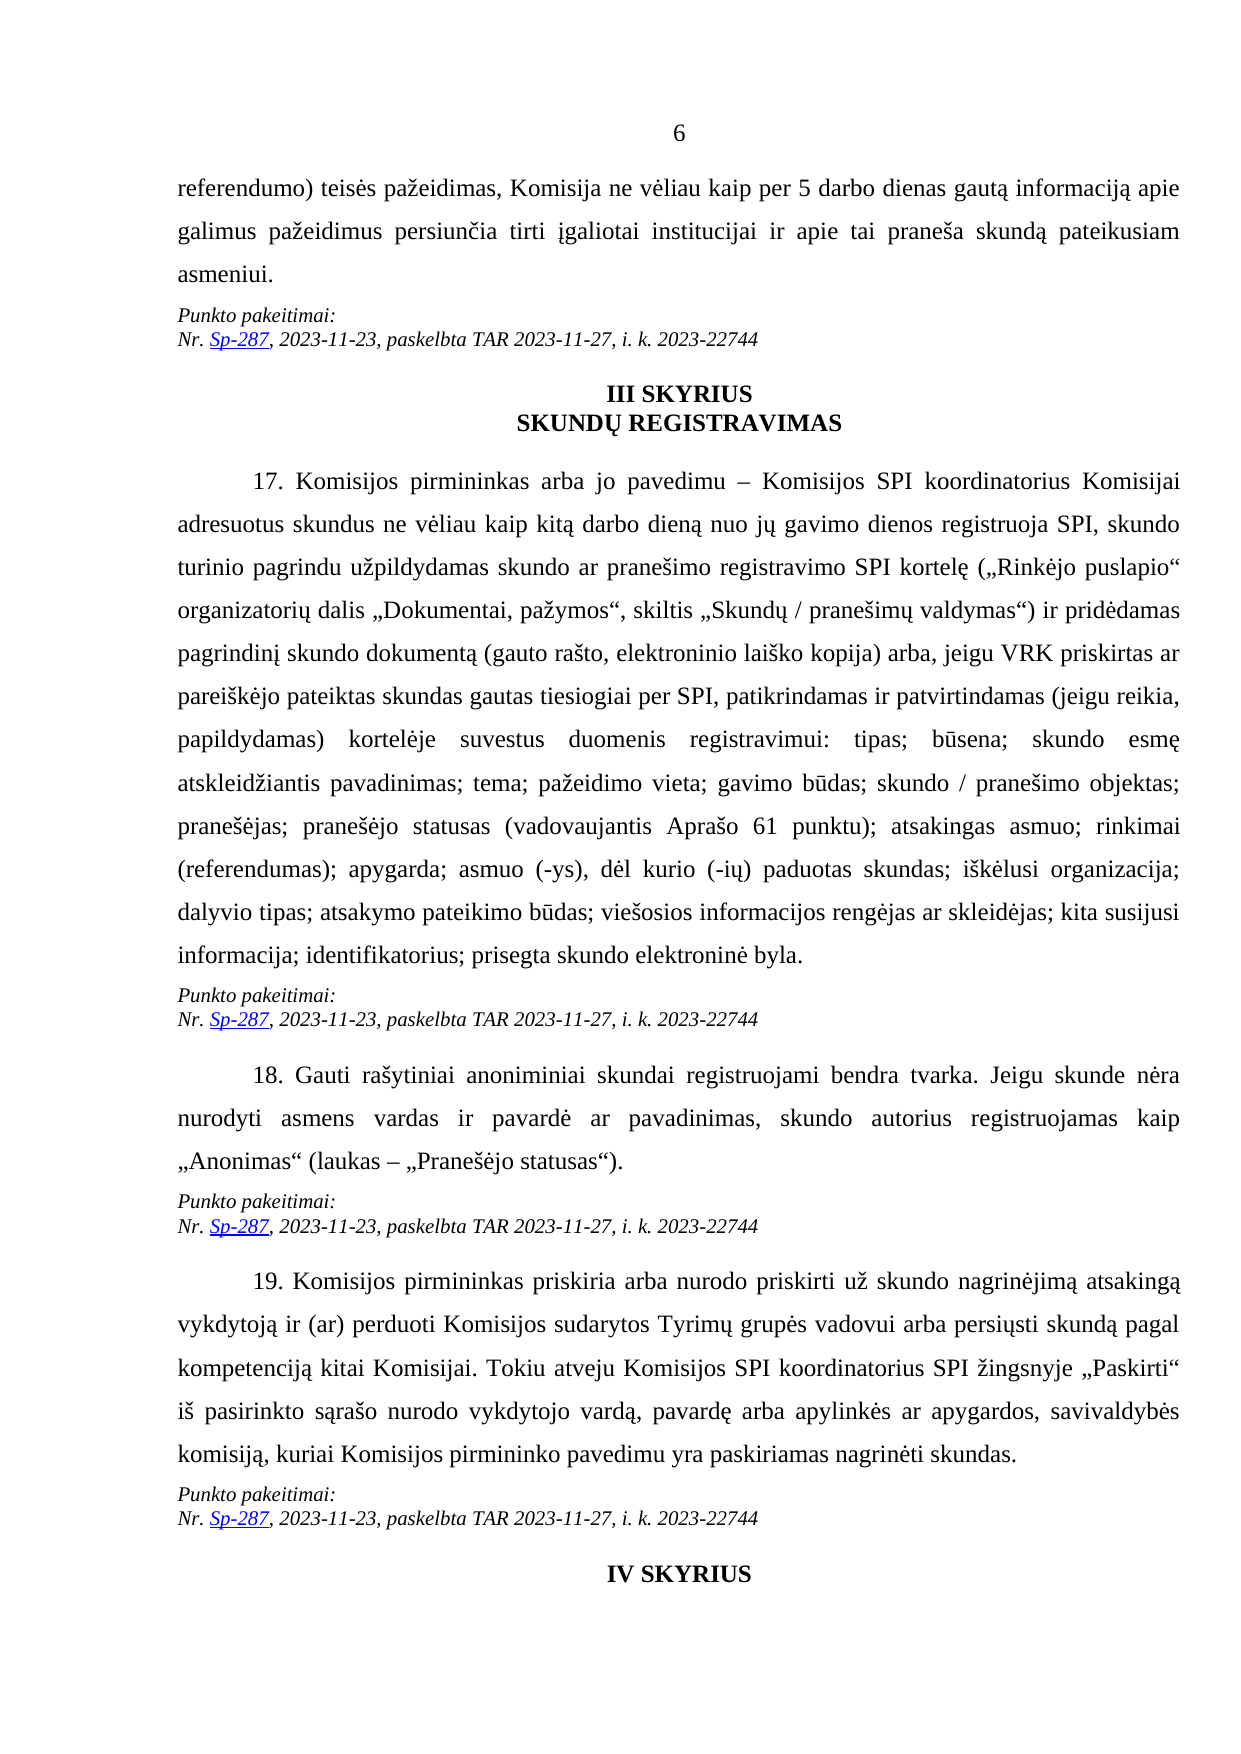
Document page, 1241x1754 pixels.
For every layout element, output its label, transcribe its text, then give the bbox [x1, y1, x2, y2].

text 17. Komisijos pirmininkas arba jo pavedimu – Komisijos SPI koordinatorius Komisijai adresuotus skundus ne vėliau kaip kitą darbo dieną nuo jų gavimo dienos registruoja SPI, skundo turinio pagrindu užpildydamas skundo ar pranešimo registravimo SPI kortelę („Rinkėjo puslapio“ organizatorių dalis „Dokumentai, pažymos“, skiltis „Skundų / pranešimų valdymas“) ir pridėdamas pagrindinį skundo dokumentą (gauto rašto, elektroninio laiško kopija) arba, jeigu VRK priskirtas ar pareiškėjo pateiktas skundas gautas tiesiogiai per SPI, patikrindamas ir patvirtindamas (jeigu reikia, papildydamas) kortelėje suvestus duomenis registravimui: tipas; būsena; skundo esmę atskleidžiantis pavadinimas; tema; pažeidimo vieta; gavimo būdas; skundo / pranešimo objektas; pranešėjas; pranešėjo statusas (vadovaujantis Aprašo 61 punktu); atsakingas asmuo; rinkimai (referendumas); apygarda; asmuo (-ys), dėl kurio (-ių) paduotas skundas; iškėlusi organizacija; dalyvio tipas; atsakymo pateikimo būdas; viešosios informacijos rengėjas ar skleidėjas; kita susijusi informacija; identifikatorius; prisegta skundo elektroninė byla. [177, 466, 1181, 969]
text Nr. Sp-287, 2023-11-23, paskelbta TAR 2023-11-27, i. k. 2023-22744 [177, 1213, 1181, 1238]
text 18. Gauti rašytiniai anoniminiai skundai registruojami bendra tvarka. Jeigu skunde nėra nurodyti asmens vardas ir pavardė ar pavadinimas, skundo autorius registruojamas kaip „Anonimas“ (laukas – „Pranešėjo statusas“). [177, 1060, 1181, 1175]
text Punkto pakeitimai: [177, 1482, 1181, 1506]
text Nr. Sp-287, 2023-11-23, paskelbta TAR 2023-11-27, i. k. 2023-22744 [177, 327, 1181, 351]
text Nr. Sp-287, 2023-11-23, paskelbta TAR 2023-11-27, i. k. 2023-22744 [177, 1007, 1181, 1031]
text Punkto pakeitimai: [177, 303, 1181, 327]
text Punkto pakeitimai: [177, 1189, 1181, 1213]
text 19. Komisijos pirmininkas priskiria arba nurodo priskirti už skundo nagrinėjimą atsakingą vykdytoją ir (ar) perduoti Komisijos sudarytos Tyrimų grupės vadovui arba persiųsti skundą pagal kompetenciją kitai Komisijai. Tokiu atveju Komisijos SPI koordinatorius SPI žingsnyje „Paskirti“ iš pasirinkto sąrašo nurodo vykdytojo vardą, pavardę arba apylinkės ar apygardos, savivaldybės komisiją, kuriai Komisijos pirmininko pavedimu yra paskiriamas nagrinėti skundas. [177, 1266, 1181, 1468]
text Nr. Sp-287, 2023-11-23, paskelbta TAR 2023-11-27, i. k. 2023-22744 [177, 1506, 1181, 1530]
text IV SKYRIUS [177, 1559, 1181, 1588]
text SKUNDŲ REGISTRAVIMAS [177, 408, 1181, 437]
text III SKYRIUS [177, 379, 1181, 408]
text Punkto pakeitimai: [177, 983, 1181, 1007]
text referendumo) teisės pažeidimas, Komisija ne vėliau kaip per 5 darbo dienas gautą informaciją apie galimus pažeidimus persiunčia tirti įgaliotai institucijai ir apie tai praneša skundą pateikusiam asmeniui. [177, 173, 1181, 288]
